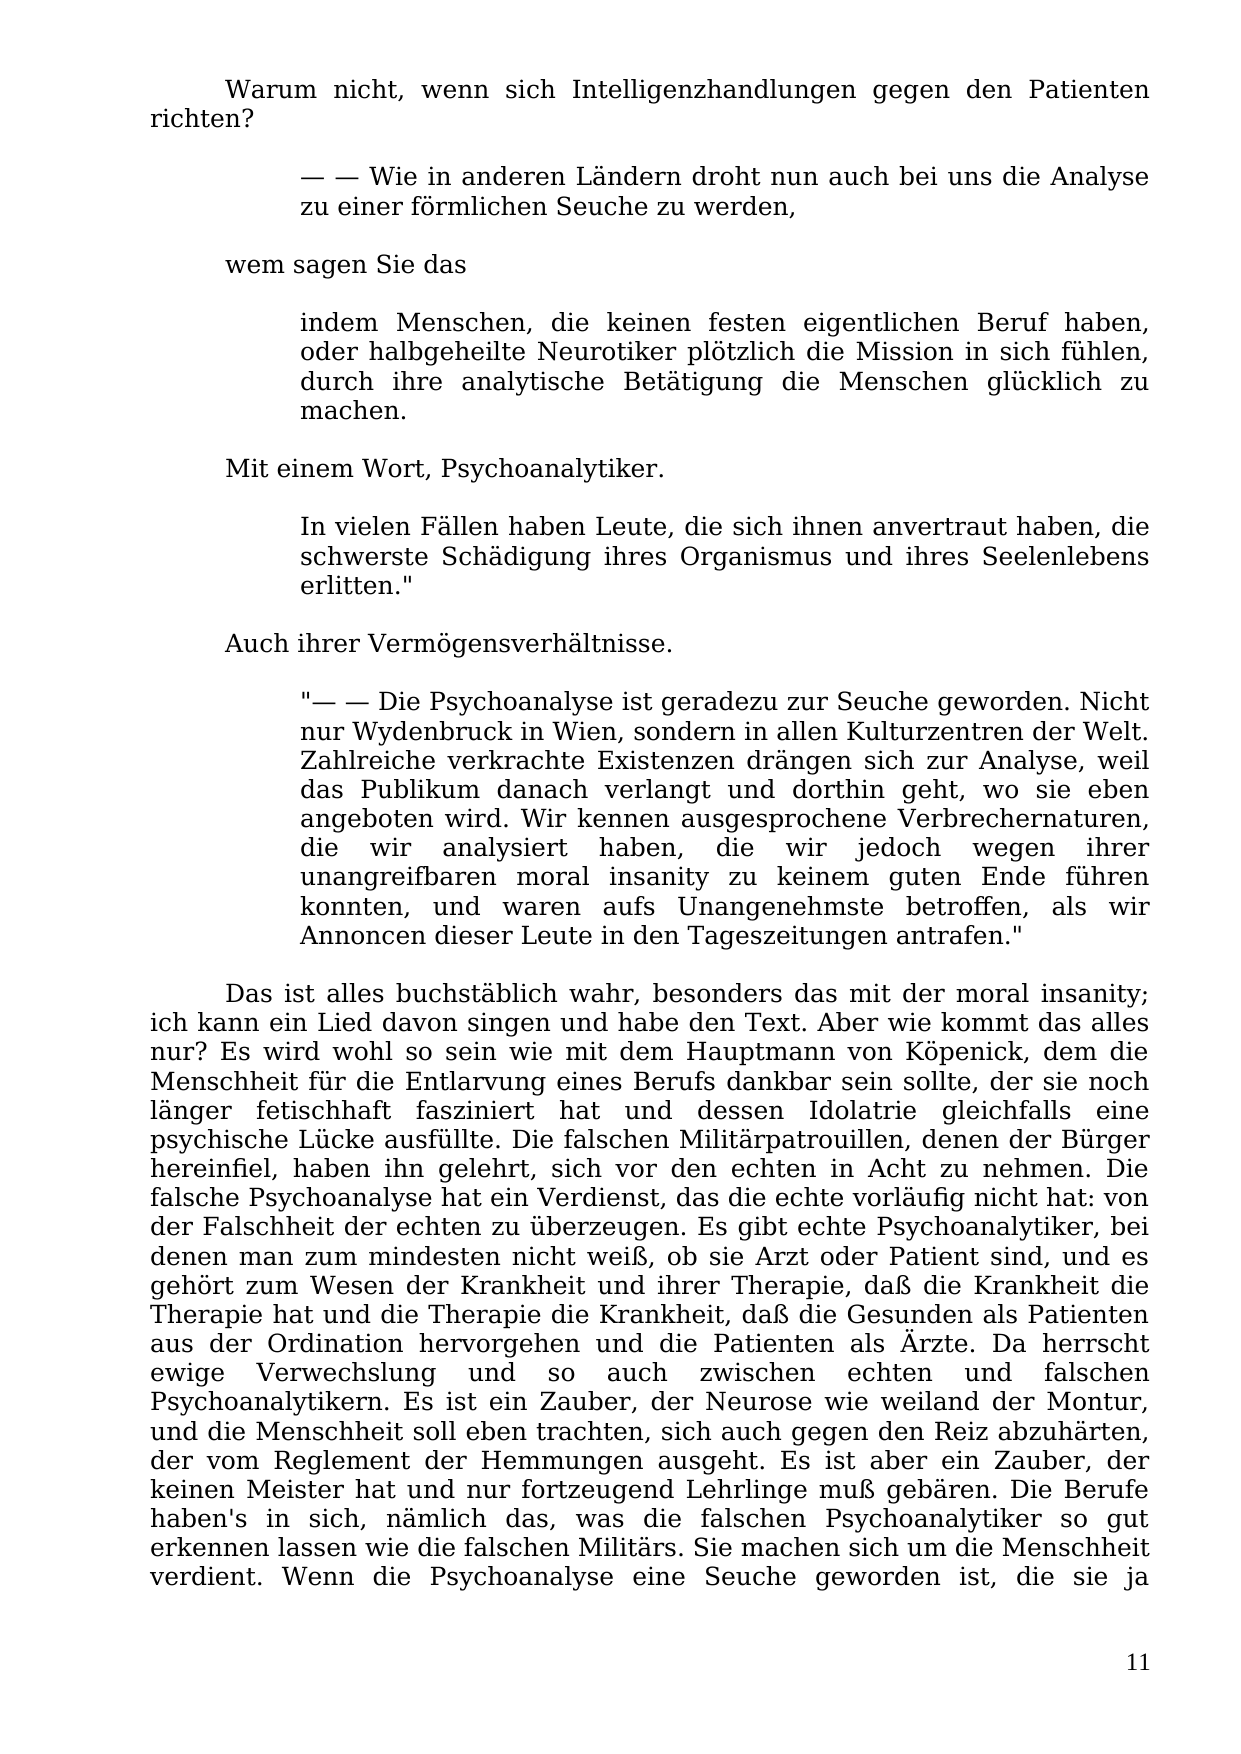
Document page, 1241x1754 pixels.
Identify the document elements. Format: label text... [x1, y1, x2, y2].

text Warum nicht, wenn sich Intelligenzhandlungen gegen den Patienten richten? [150, 75, 1151, 133]
text Auch ihrer Vermögensverhältnisse. [150, 629, 1151, 658]
text indem Menschen, die keinen festen eigentlichen Beruf haben, oder halbgeheilte Neurotiker plötzlich die Mission in sich fühlen, durch ihre analytische Betätigung die Menschen glücklich zu machen. [300, 308, 1151, 425]
text Mit einem Wort, Psychoanalytiker. [150, 454, 1151, 483]
text Das ist alles buchstäblich wahr, besonders das mit der moral insanity; ich kann ein Lied davon singen und habe den Text. Aber wie kommt das alles nur? Es wird wohl so sein wie mit dem Hauptmann von Köpenick, dem die Menschheit für die Entlarvung eines Berufs dankbar sein sollte, der sie noch länger fetischhaft fasziniert hat und dessen Idolatrie gleichfalls eine psychische Lücke ausfüllte. Die falschen Militärpatrouillen, denen der Bürger hereinfiel, haben ihn gelehrt, sich vor den echten in Acht zu nehmen. Die falsche Psychoanalyse hat ein Verdienst, das die echte vorläufig nicht hat: von der Falschheit der echten zu überzeugen. Es gibt echte Psychoanalytiker, bei denen man zum mindesten nicht weiß, ob sie Arzt oder Patient sind, und es gehört zum Wesen der Krankheit und ihrer Therapie, daß die Krankheit die Therapie hat und die Therapie die Krankheit, daß die Gesunden als Patienten aus der Ordination hervorgehen und die Patienten als Ärzte. Da herrscht ewige Verwechslung und so auch zwischen echten und falschen Psychoanalytikern. Es ist ein Zauber, der Neurose wie weiland der Montur, und die Menschheit soll eben trachten, sich auch gegen den Reiz abzuhärten, der vom Reglement der Hemmungen ausgeht. Es ist aber ein Zauber, der keinen Meister hat und nur fortzeugend Lehrlinge muß gebären. Die Berufe haben's in sich, nämlich das, was die falschen Psychoanalytiker so gut erkennen lassen wie die falschen Militärs. Sie machen sich um die Menschheit verdient. Wenn die Psychoanalyse eine Seuche geworden ist, die sie ja [150, 979, 1151, 1592]
text "— — Die Psychoanalyse ist geradezu zur Seuche geworden. Nicht nur Wydenbruck in Wien, sondern in allen Kulturzentren der Welt. Zahlreiche verkrachte Existenzen drängen sich zur Analyse, weil das Publikum danach verlangt und dorthin geht, wo sie eben angeboten wird. Wir kennen ausgesprochene Verbrechernaturen, die wir analysiert haben, die wir jedoch wegen ihrer unangreifbaren moral insanity zu keinem guten Ende führen konnten, und waren aufs Unangenehmste betroffen, als wir Annoncen dieser Leute in den Tageszeitungen antrafen." [300, 687, 1151, 950]
text In vielen Fällen haben Leute, die sich ihnen anvertraut haben, die schwerste Schädigung ihres Organismus und ihres Seelenlebens erlitten." [300, 512, 1151, 600]
text wem sagen Sie das [150, 250, 1151, 279]
text — — Wie in anderen Ländern droht nun auch bei uns die Analyse zu einer förmlichen Seuche zu werden, [300, 162, 1151, 221]
